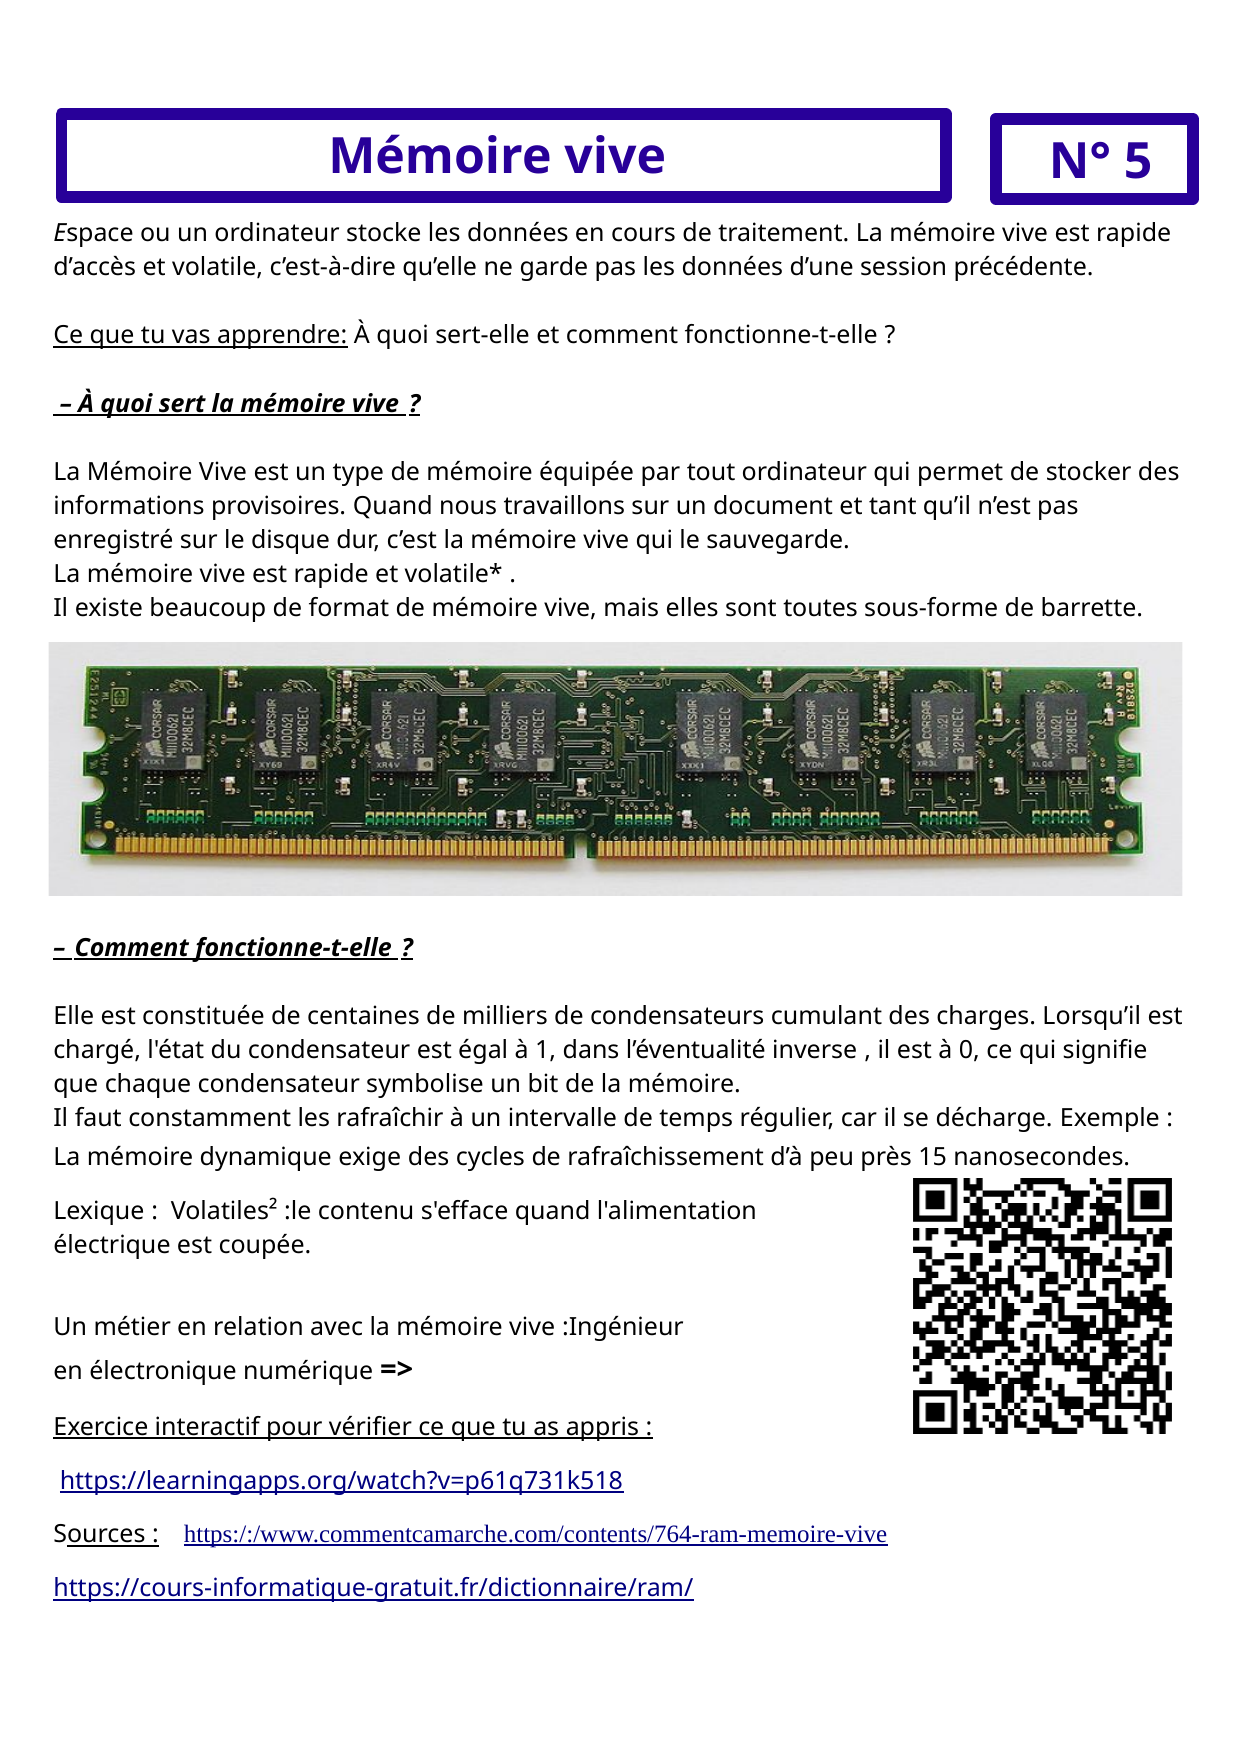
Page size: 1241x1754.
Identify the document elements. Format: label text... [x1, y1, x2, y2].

text Lexique : Volatiles² :le contenu s'efface quand l'alimentation [53, 1193, 908, 1227]
text Il existe beaucoup de format de mémoire vive, mais elles sont toutes sous-forme de barrette. [53, 590, 1187, 624]
text Un métier en relation avec la mémoire vive :Ingénieur en électronique numérique => [53, 1308, 908, 1388]
text Exercice interactif pour vérifier ce que tu as appris : [53, 1409, 1187, 1443]
picture [48, 642, 1183, 896]
text électrique est coupée. [53, 1227, 908, 1261]
picture [908, 1174, 1178, 1435]
text Sources : https:/:/www.commentcamarche.com/contents/764-ram-memoire-vive [53, 1516, 1187, 1550]
text La Mémoire Vive est un type de mémoire équipée par tout ordinateur qui permet de stocker des informations provisoires. Quand nous travaillons sur un document et tant qu’il n’est pas enregistré sur le disque dur, c’est la mémoire vive qui le sauvegarde. [53, 453, 1187, 556]
text Elle est constituée de centaines de milliers de condensateurs cumulant des charges. Lorsqu’il est chargé, l'état du condensateur est égal à 1, dans l’éventualité inverse , il est à 0, ce qui signifie que chaque condensateur symbolise un bit de la mémoire. [53, 998, 1187, 1100]
text https://cours-informatique-gratuit.fr/dictionnaire/ram/ [53, 1570, 1187, 1604]
text Il faut constamment les rafraîchir à un intervalle de temps régulier, car il se décharge. Exemple : La mémoire dynamique exige des cycles de rafraîchissement d’à peu près 15 nanosecondes. [53, 1100, 1187, 1173]
text La mémoire vive est rapide et volatile* . [53, 556, 1187, 590]
text Espace ou un ordinateur stocke les données en cours de traitement. La mémoire vive est rapide d’accès et volatile, c’est-à-dire qu’elle ne garde pas les données d’une session précédente. [53, 215, 1187, 283]
text Ce que tu vas apprendre: À quoi sert-elle et comment fonctionne-t-elle ? [53, 317, 1187, 351]
text – À quoi sert la mémoire vive ? [53, 385, 1187, 419]
text https://learningapps.org/watch?v=p61q731k518 [53, 1462, 1187, 1496]
text – Comment fonctionne-t-elle ? [53, 929, 1187, 963]
